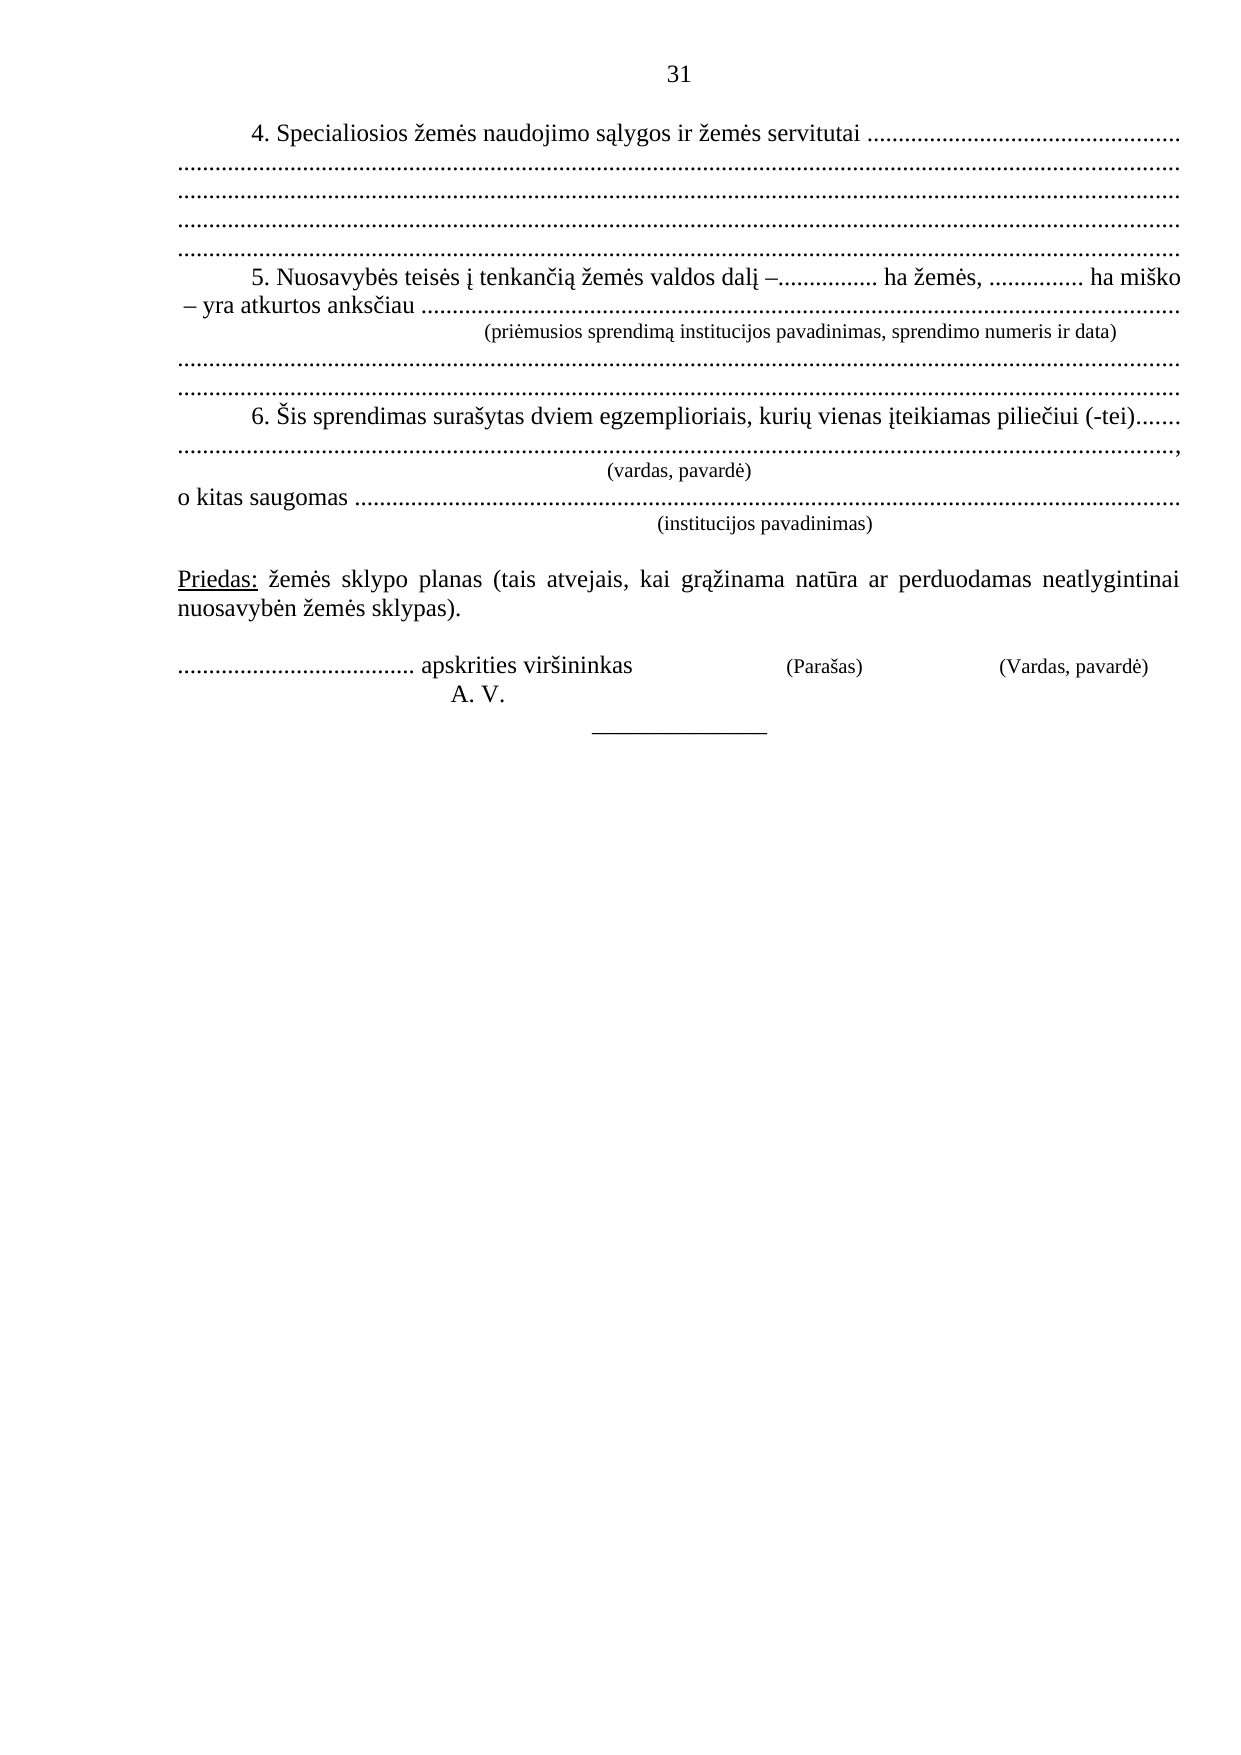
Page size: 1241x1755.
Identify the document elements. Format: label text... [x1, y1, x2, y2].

text – yra atkurtos anksčiau [177, 291, 1181, 319]
text (vardas, pavardė) [177, 458, 1181, 482]
text A. V. [177, 679, 1181, 708]
text 6. Šis sprendimas surašytas dviem egzemplioriais, kurių vienas įteikiamas piliečiui (-tei) [177, 401, 1181, 430]
text ______________ [177, 708, 1181, 737]
text (priėmusios sprendimą institucijos pavadinimas, sprendimo numeris ir data) [177, 319, 1181, 343]
text 5. Nuosavybės teisės į tenkančią žemės valdos dalį –................ ha žemės, ha miško [177, 262, 1181, 291]
text 4. Specialiosios žemės naudojimo sąlygos ir žemės servitutai [177, 118, 1181, 147]
text o kitas saugomas [177, 482, 1181, 511]
text (institucijos pavadinimas) [177, 511, 1181, 535]
text Priedas: žemės sklypo planas (tais atvejais, kai grąžinama natūra ar perduodamas neatlygintinai nuosavybėn žemės sklypas). [177, 564, 1181, 622]
text apskrities viršininkas (Parašas) (Vardas, pavardė) [177, 650, 1181, 679]
text , [177, 430, 1181, 458]
